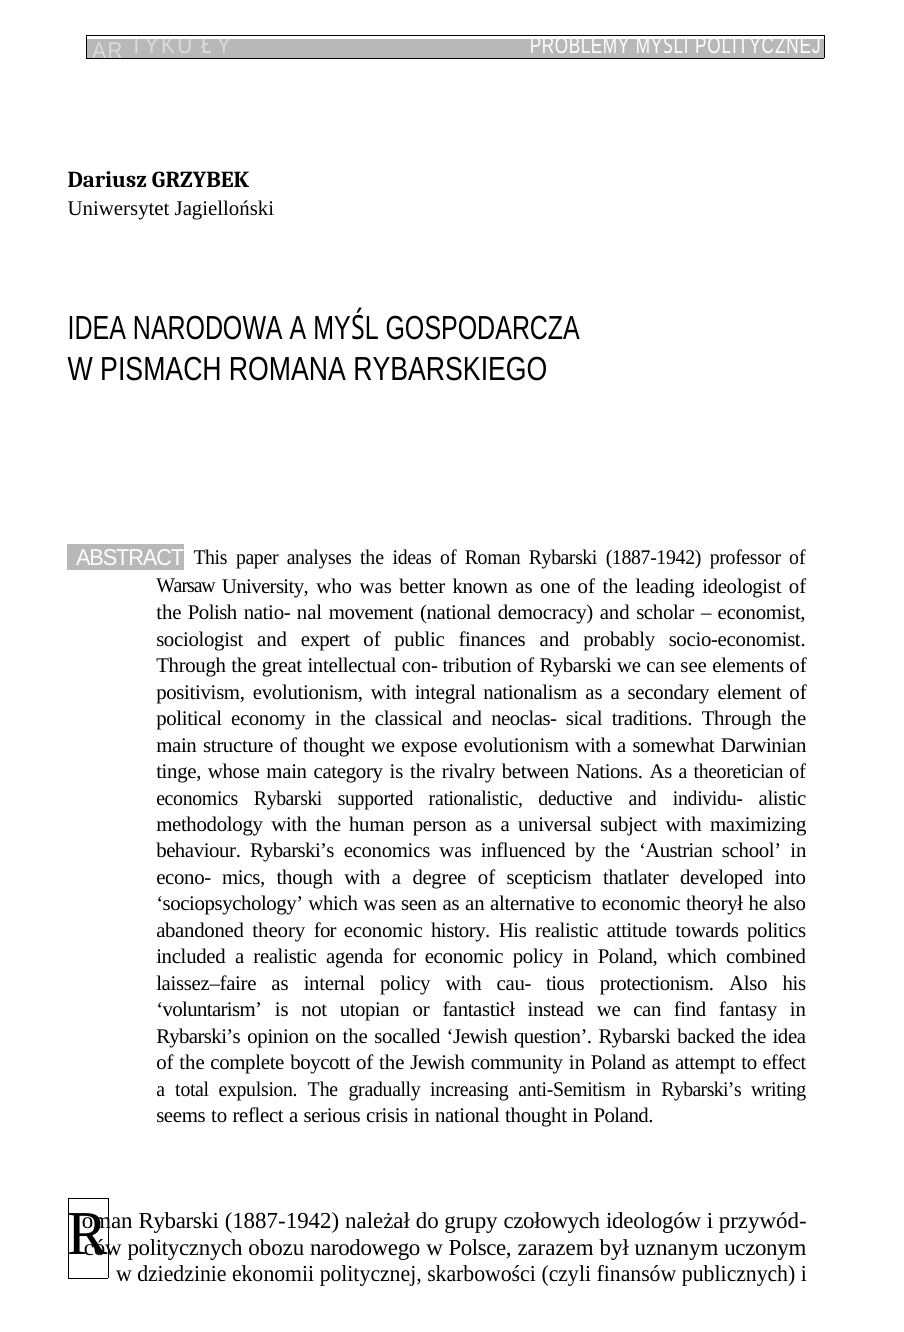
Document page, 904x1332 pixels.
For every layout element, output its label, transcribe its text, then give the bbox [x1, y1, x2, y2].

text ABSTRACT This paper analyses the ideas of Roman Rybarski (1887-1942) professor of Warsaw University, who was better known as one of the leading ideologist of the Polish natio- nal movement (national democracy) and scholar – economist, sociologist and expert of public finances and probably socio-economist. Through the great intellectual con- tribution of Rybarski we can see elements of positivism, evolutionism, with integral nationalism as a secondary element of political economy in the classical and neoclas- sical traditions. Through the main structure of thought we expose evolutionism with a somewhat Darwinian tinge, whose main category is the rivalry between Nations. As a theoretician of economics Rybarski supported rationalistic, deductive and individu- alistic methodology with the human person as a universal subject with maximizing behaviour. Rybarski’s economics was influenced by the ‘Austrian school’ in econo- mics, though with a degree of scepticism thatlater developed into ‘sociopsychology’ which was seen as an alternative to economic theorył he also abandoned theory for economic history. His realistic attitude towards politics included a realistic agenda for economic policy in Poland, which combined laissez–faire as internal policy with cau- tious protectionism. Also his ‘voluntarism’ is not utopian or fantasticł instead we can find fantasy in Rybarski’s opinion on the socalled ‘Jewish question’. Rybarski backed the idea of the complete boycott of the Jewish community in Poland as attempt to effect a total expulsion. The gradually increasing anti-Semitism in Rybarski’s writing seems to reflect a serious crisis in national thought in Poland. [67, 544, 806, 1127]
subtitle Dariusz GRZYBEK [67, 167, 847, 193]
text R [69, 1254, 78, 1260]
text R [69, 1215, 74, 1252]
text IDEA NARODOWA A MYŚL GOSPODARCZA W PISMACH ROMANA RYBARSKIEGO [67, 304, 602, 388]
text Uniwersytet Jagielloński [67, 196, 847, 220]
text w dziedzinie ekonomii politycznej, skarbowości (czyli finansów publicznych) i [56, 1260, 807, 1286]
text R [69, 1199, 108, 1213]
text AR TYKU Ł Y PROBLEMY MYŚLI POLITYCZNEJ [92, 39, 824, 58]
text oman Rybarski (1887-1942) należał do grupy czołowych ideologów i przywód- ców politycznych obozu narodowego w Polsce, zarazem był uznanym uczonym [78, 1207, 806, 1260]
